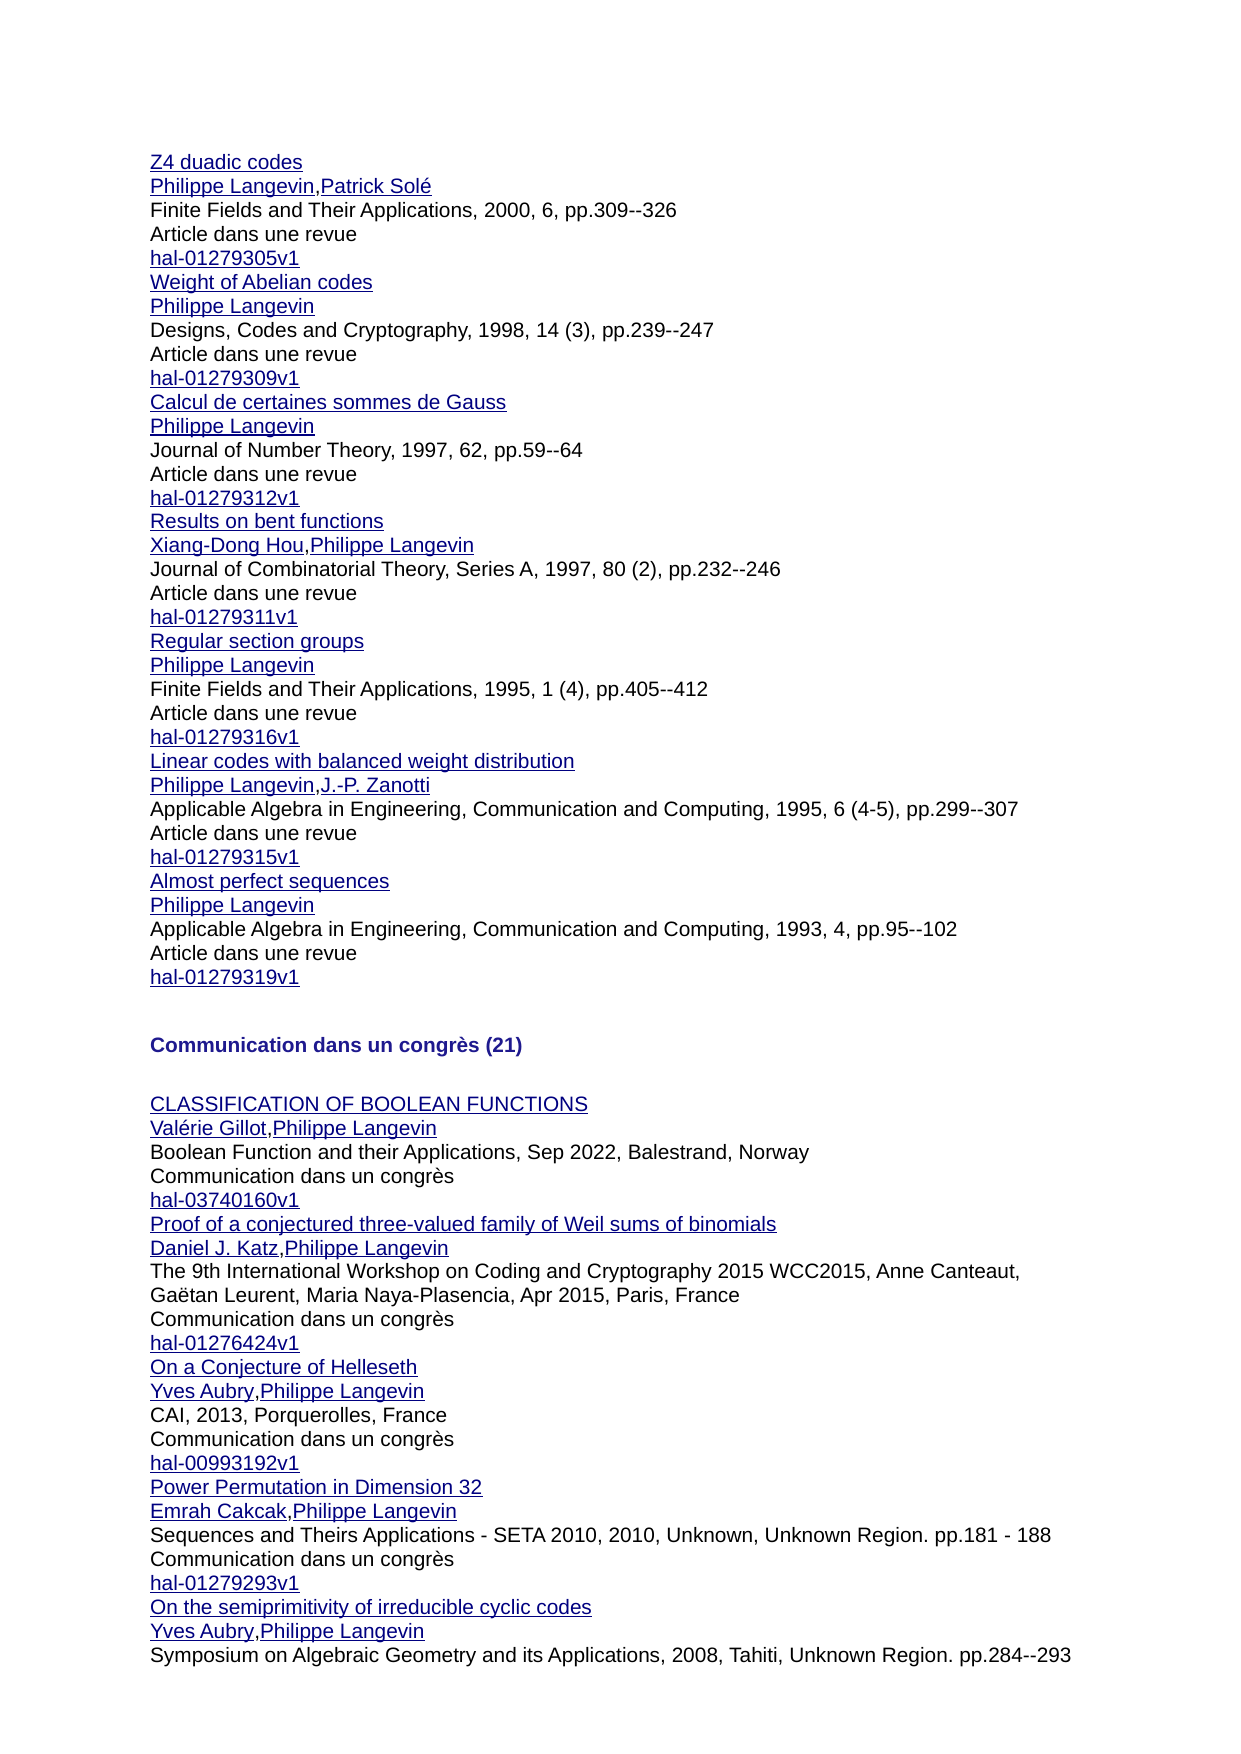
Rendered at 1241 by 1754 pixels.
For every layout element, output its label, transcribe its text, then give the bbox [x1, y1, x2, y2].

table_cell On the semiprimitivity of irreducible cyclic codes Yves Aubry,Philippe Langevin Symposium on Algebraic Geometry and its Applications, 2008, Tahiti, Unknown Region. pp.284--293 [150, 1595, 1090, 1667]
table_cell Z4 duadic codes Philippe Langevin,Patrick Solé Finite Fields and Their Applications, 2000, 6, pp.309--326 Article dans une revue hal-01279305v1 [150, 150, 1090, 270]
table_cell Linear codes with balanced weight distribution Philippe Langevin,J.-P. Zanotti Applicable Algebra in Engineering, Communication and Computing, 1995, 6 (4-5), pp.299--307 Article dans une revue hal-01279315v1 [150, 749, 1090, 869]
table_header CLASSIFICATION OF BOOLEAN FUNCTIONS Valérie Gillot,Philippe Langevin Boolean Function and their Applications, Sep 2022, Balestrand, Norway Communication dans un congrès hal-03740160v1 [150, 1092, 1090, 1211]
table_cell Weight of Abelian codes Philippe Langevin Designs, Codes and Cryptography, 1998, 14 (3), pp.239--247 Article dans une revue hal-01279309v1 [150, 270, 1090, 389]
table_cell Regular section groups Philippe Langevin Finite Fields and Their Applications, 1995, 1 (4), pp.405--412 Article dans une revue hal-01279316v1 [150, 629, 1090, 749]
table_cell Calcul de certaines sommes de Gauss Philippe Langevin Journal of Number Theory, 1997, 62, pp.59--64 Article dans une revue hal-01279312v1 [150, 390, 1090, 509]
table_cell Almost perfect sequences Philippe Langevin Applicable Algebra in Engineering, Communication and Computing, 1993, 4, pp.95--102 Article dans une revue hal-01279319v1 [150, 869, 1090, 988]
subtitle Communication dans un congrès (21) [150, 1033, 1090, 1057]
table_cell Proof of a conjectured three-valued family of Weil sums of binomials Daniel J. Katz,Philippe Langevin The 9th International Workshop on Coding and Cryptography 2015 WCC2015, Anne Canteaut, Gaëtan Leurent, Maria Naya-Plasencia, Apr 2015, Paris, France Communication dans un congrès hal-01276424v1 [150, 1211, 1090, 1355]
table_cell Results on bent functions Xiang-Dong Hou,Philippe Langevin Journal of Combinatorial Theory, Series A, 1997, 80 (2), pp.232--246 Article dans une revue hal-01279311v1 [150, 509, 1090, 629]
table_cell Power Permutation in Dimension 32 Emrah Cakcak,Philippe Langevin Sequences and Theirs Applications - SETA 2010, 2010, Unknown, Unknown Region. pp.181 - 188 Communication dans un congrès hal-01279293v1 [150, 1475, 1090, 1595]
table_cell On a Conjecture of Helleseth Yves Aubry,Philippe Langevin CAI, 2013, Porquerolles, France Communication dans un congrès hal-00993192v1 [150, 1355, 1090, 1475]
